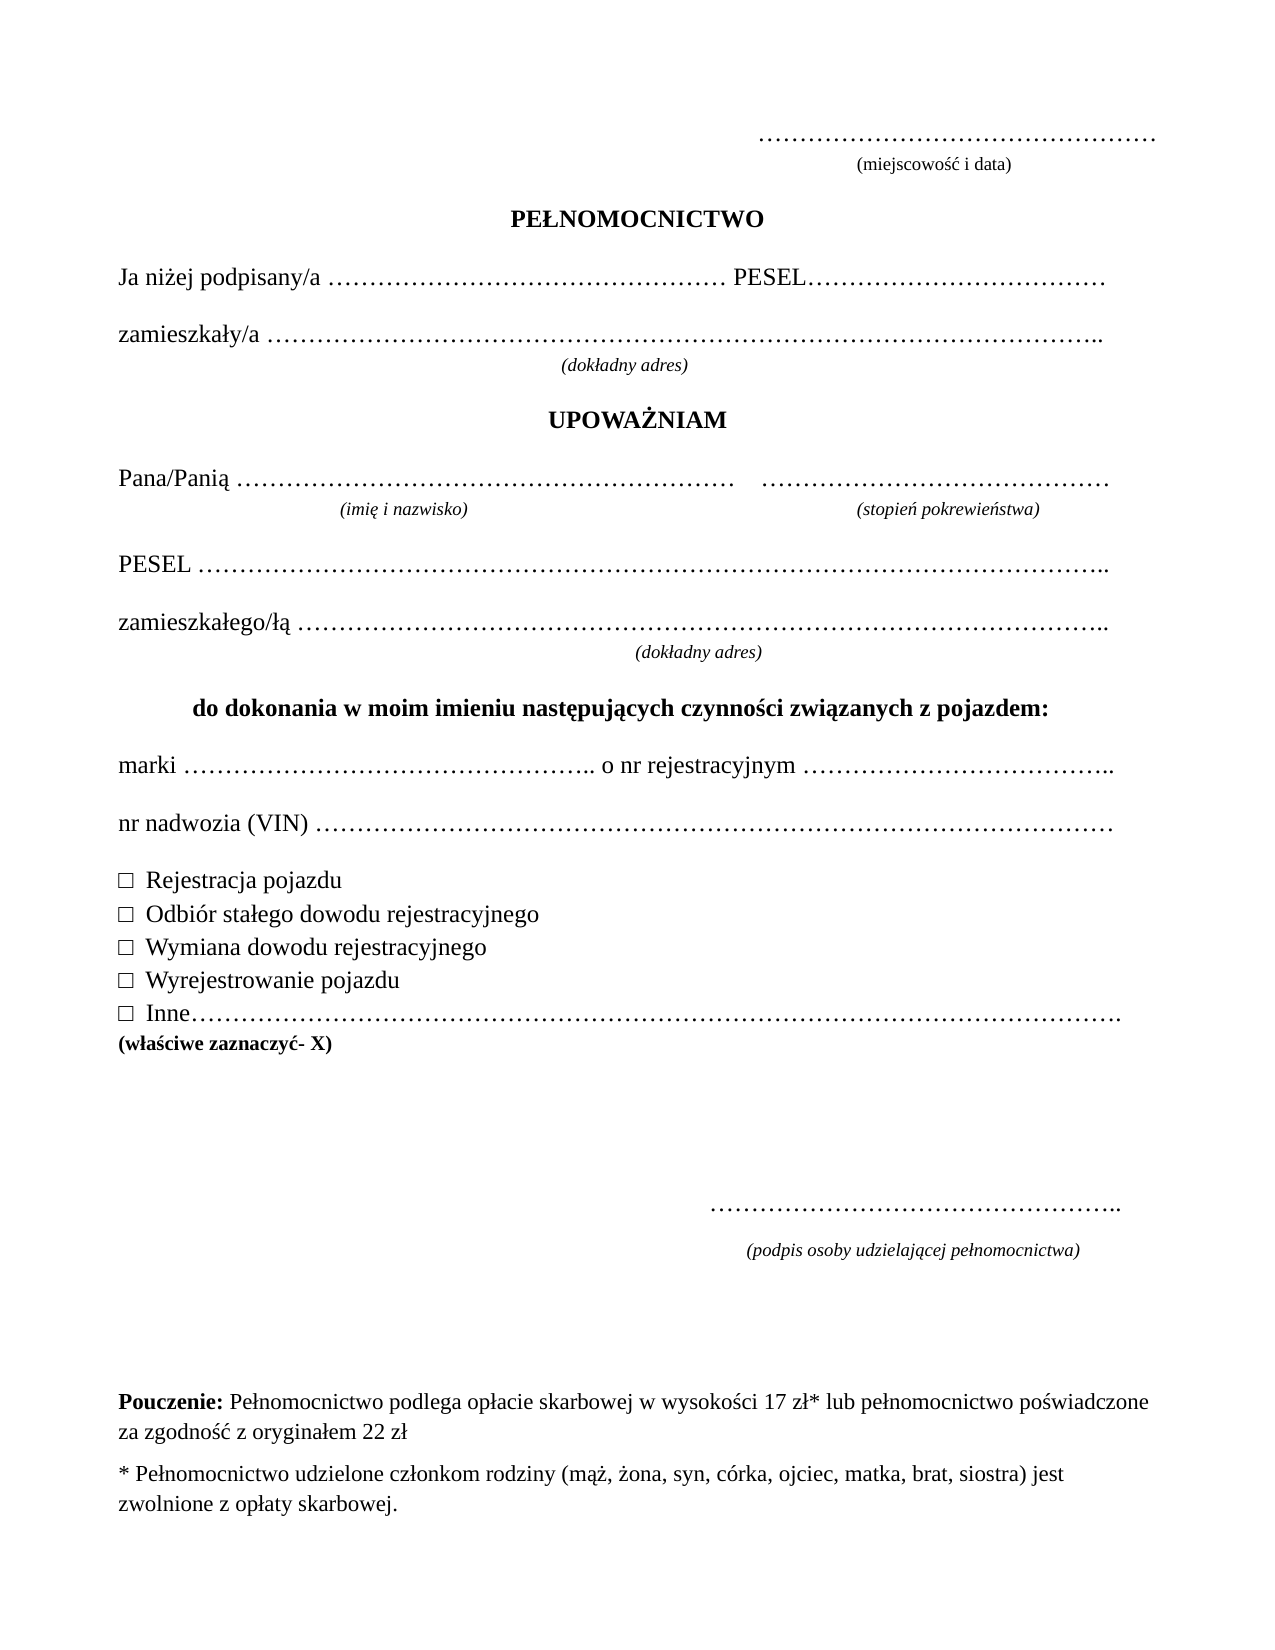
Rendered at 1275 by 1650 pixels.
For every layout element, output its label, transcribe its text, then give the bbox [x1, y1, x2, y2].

text nr nadwozia (VIN) …………………………………………………………………………………… [118, 808, 1157, 837]
text (właściwe zaznaczyć- X) [118, 1031, 1157, 1055]
text PESEL ……………………………………………………………………………………………….. [118, 549, 1157, 578]
text (dokładny adres) [118, 636, 1157, 664]
text zamieszkałego/łą …………………………………………………………………………………….. [118, 607, 1157, 636]
text marki ………………………………………….. o nr rejestracyjnym ……………………………….. [118, 751, 1157, 779]
text do dokonania w moim imieniu następujących czynności związanych z pojazdem: [118, 693, 1157, 722]
text PEŁNOMOCNICTWO [118, 204, 1157, 233]
text □ Inne…………………………………………………………………………………………………. [118, 998, 1157, 1026]
text Pana/Panią …………………………………………………… …………………………………… [118, 463, 1157, 492]
text (imię i nazwisko) (stopień pokrewieństwa) [118, 492, 1157, 521]
text □ Wyrejestrowanie pojazdu [118, 965, 1157, 993]
text UPOWAŻNIAM [118, 406, 1157, 434]
text * Pełnomocnictwo udzielone członkom rodziny (mąż, żona, syn, córka, ojciec, matka, brat, siostra) jest zwolnione z opłaty skarbowej. [118, 1460, 1157, 1517]
text Ja niżej podpisany/a ………………………………………… PESEL……………………………… [118, 262, 1157, 291]
text (miejscowość i data) [118, 147, 1157, 176]
text (podpis osoby udzielającej pełnomocnictwa) [118, 1233, 1157, 1262]
text □ Rejestracja pojazdu [118, 866, 1157, 894]
text zamieszkały/a ……………………………………………………………………………………….. [118, 319, 1157, 348]
text Pouczenie: Pełnomocnictwo podlega opłacie skarbowej w wysokości 17 zł* lub pełnomocnictwo poświadczone za zgodność z oryginałem 22 zł [118, 1388, 1157, 1444]
text □ Odbiór stałego dowodu rejestracyjnego [118, 899, 1157, 927]
text ………………………………………….. [118, 1188, 1157, 1217]
text (dokładny adres) [118, 348, 1157, 377]
text ………………………………………… [118, 118, 1157, 147]
text □ Wymiana dowodu rejestracyjnego [118, 932, 1157, 960]
